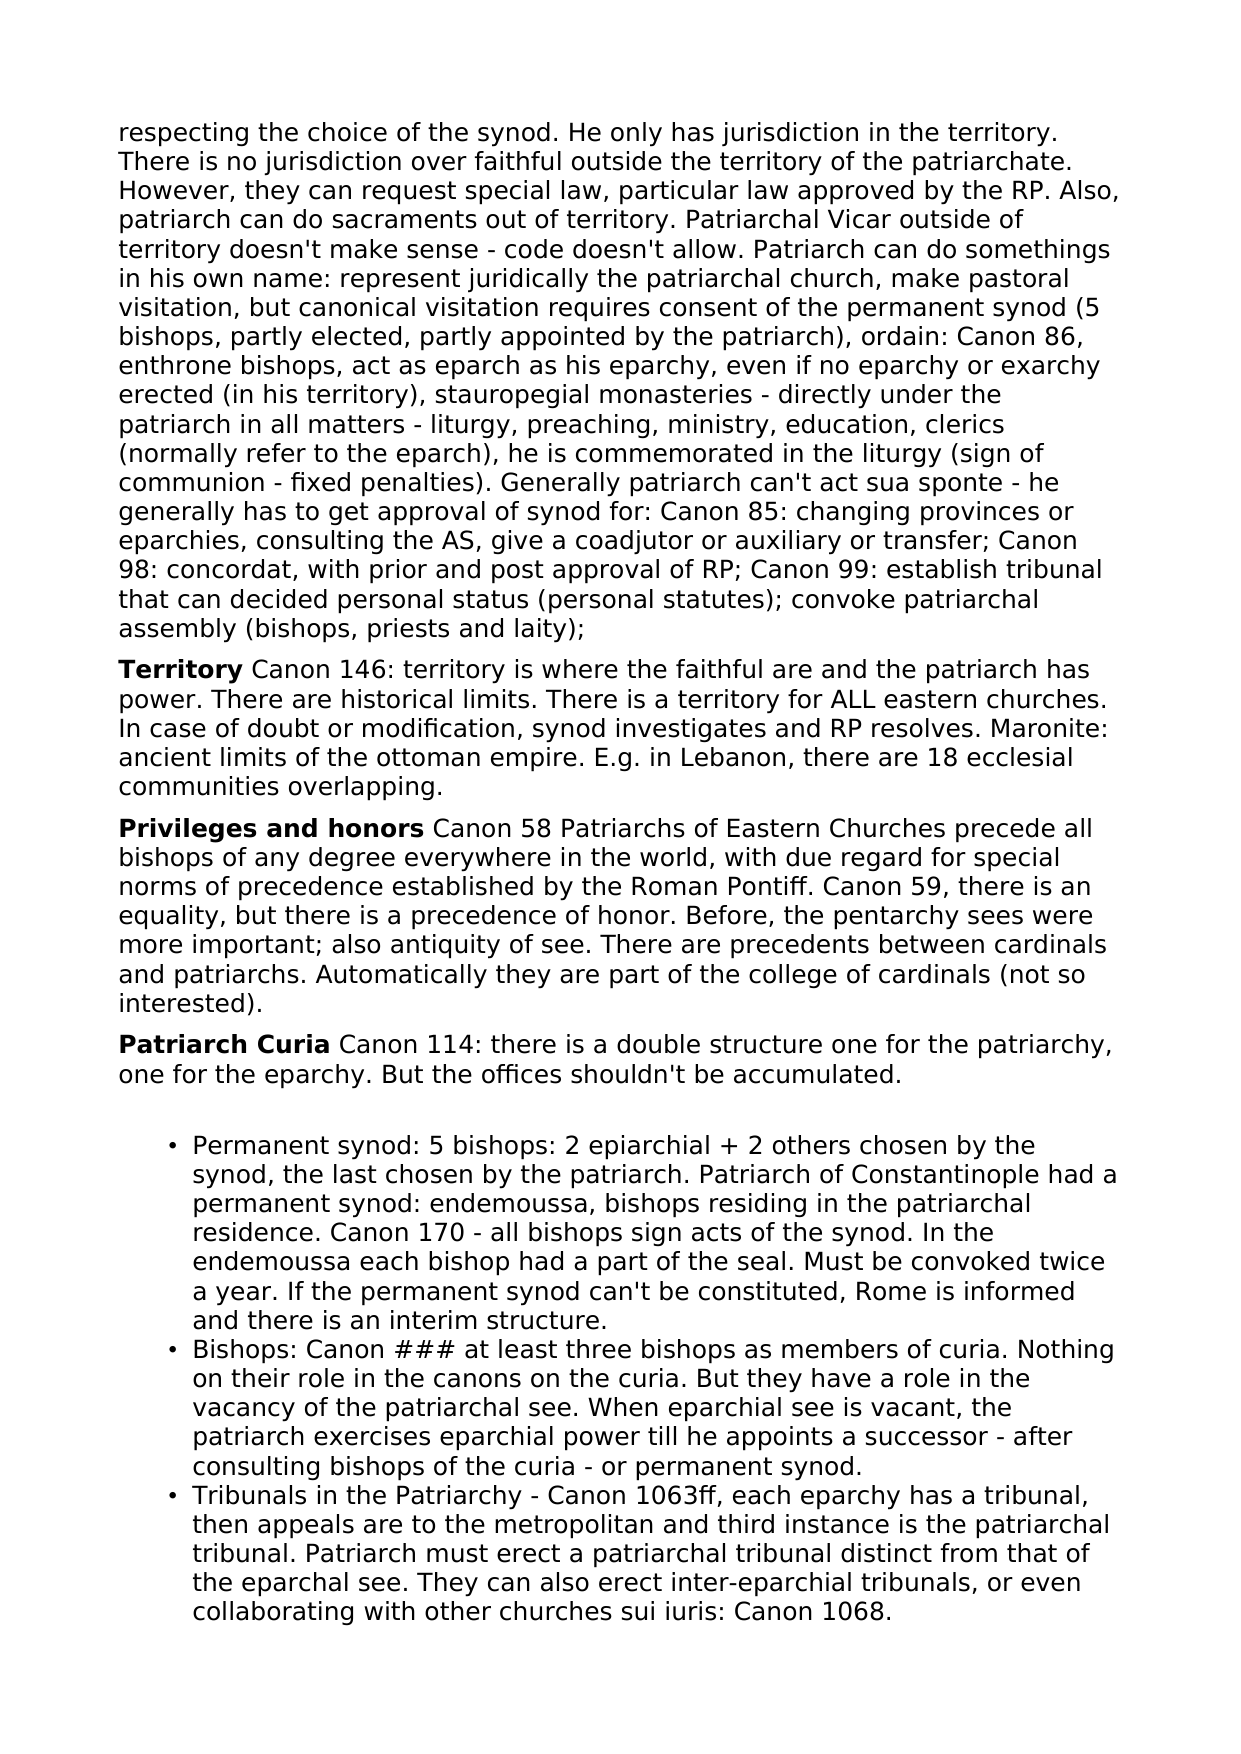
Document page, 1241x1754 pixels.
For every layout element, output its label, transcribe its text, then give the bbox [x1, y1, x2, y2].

text Patriarch Curia Canon 114: there is a double structure one for the patriarchy, one for the eparchy. But the offices shouldn't be accumulated. [118, 1031, 1122, 1089]
text Territory Canon 146: territory is where the faithful are and the patriarch has power. There are historical limits. There is a territory for ALL eastern churches. In case of doubt or modification, synod investigates and RP resolves. Maronite: ancient limits of the ottoman empire. E.g. in Lebanon, there are 18 ecclesial communities overlapping. [118, 656, 1122, 801]
text Privileges and honors Canon 58 Patriarchs of Eastern Churches precede all bishops of any degree everywhere in the world, with due regard for special norms of precedence established by the Roman Pontiff. Canon 59, there is an equality, but there is a precedence of honor. Before, the pentarchy sees were more important; also antiquity of see. There are precedents between cardinals and patriarchs. Automatically they are part of the college of cardinals (not so interested). [118, 814, 1122, 1018]
list Bishops: Canon ### at least three bishops as members of curia. Nothing on their role in the canons on the curia. But they have a role in the vacancy of the patriarchal see. When eparchial see is vacant, the patriarch exercises eparchial power till he appoints a successor - after consulting bishops of the curia - or permanent synod. [177, 1335, 1122, 1481]
text respecting the choice of the synod. He only has jurisdiction in the territory. There is no jurisdiction over faithful outside the territory of the patriarchate. However, they can request special law, particular law approved by the RP. Also, patriarch can do sacraments out of territory. Patriarchal Vicar outside of territory doesn't make sense - code doesn't allow. Patriarch can do somethings in his own name: represent juridically the patriarchal church, make pastoral visitation, but canonical visitation requires consent of the permanent synod (5 bishops, partly elected, partly appointed by the patriarch), ordain: Canon 86, enthrone bishops, act as eparch as his eparchy, even if no eparchy or exarchy erected (in his territory), stauropegial monasteries - directly under the patriarch in all matters - liturgy, preaching, ministry, education, clerics (normally refer to the eparch), he is commemorated in the liturgy (sign of communion - fixed penalties). Generally patriarch can't act sua sponte - he generally has to get approval of synod for: Canon 85: changing provinces or eparchies, consulting the AS, give a coadjutor or auxiliary or transfer; Canon 98: concordat, with prior and post approval of RP; Canon 99: establish tribunal that can decided personal status (personal statutes); convoke patriarchal assembly (bishops, priests and laity); [118, 118, 1122, 643]
list Permanent synod: 5 bishops: 2 epiarchial + 2 others chosen by the synod, the last chosen by the patriarch. Patriarch of Constantinople had a permanent synod: endemoussa, bishops residing in the patriarchal residence. Canon 170 - all bishops sign acts of the synod. In the endemoussa each bishop had a part of the seal. Must be convoked twice a year. If the permanent synod can't be constituted, Rome is informed and there is an interim structure. [177, 1131, 1122, 1335]
list Tribunals in the Patriarchy - Canon 1063ff, each eparchy has a tribunal, then appeals are to the metropolitan and third instance is the patriarchal tribunal. Patriarch must erect a patriarchal tribunal distinct from that of the eparchal see. They can also erect inter-eparchial tribunals, or even collaborating with other churches sui iuris: Canon 1068. [177, 1481, 1122, 1627]
